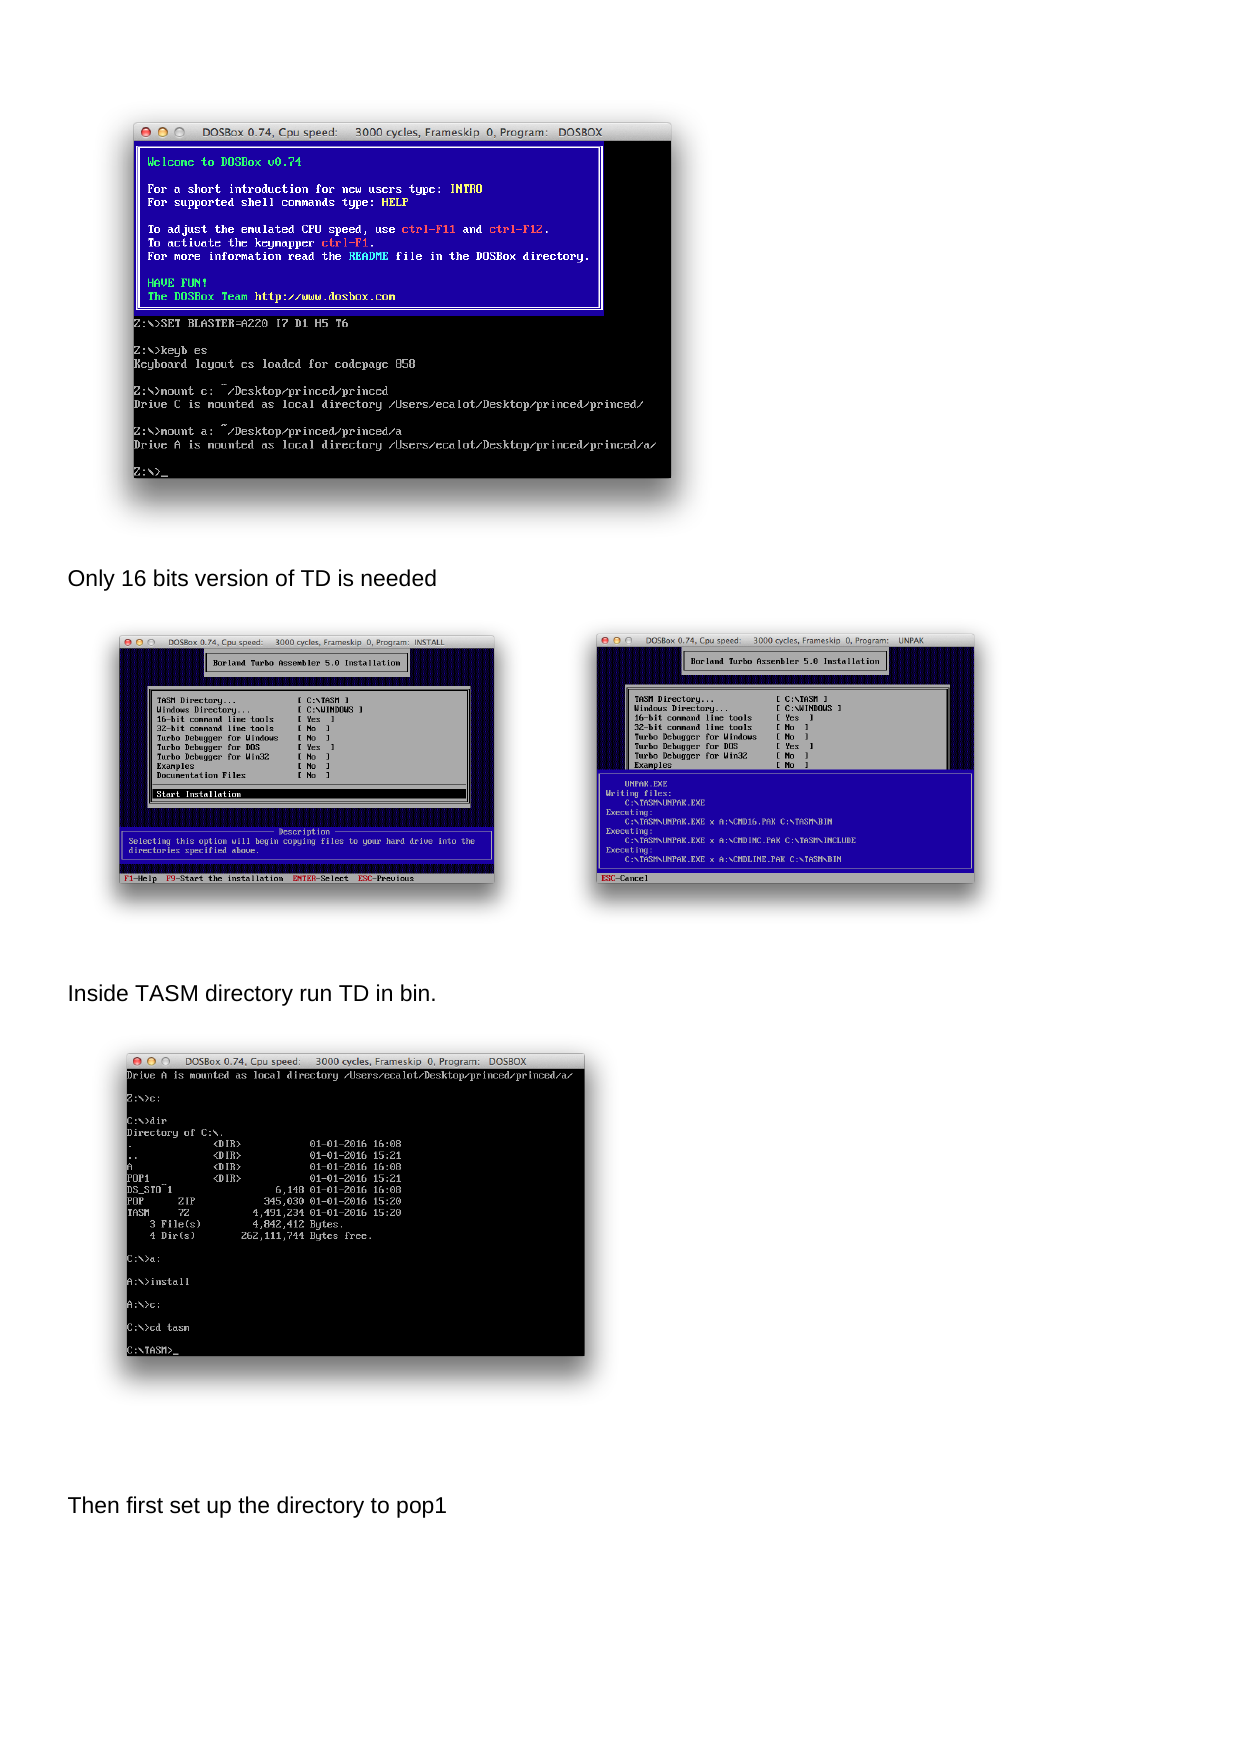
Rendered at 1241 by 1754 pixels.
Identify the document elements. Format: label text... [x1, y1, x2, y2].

picture [86, 1028, 625, 1412]
picture [563, 613, 1007, 929]
text Inside TASM directory run TD in bin. [67, 981, 1173, 1006]
picture [86, 93, 718, 544]
text Then first set up the directory to pop1 [67, 1493, 1173, 1518]
picture [86, 615, 527, 929]
text Only 16 bits version of TD is needed [67, 566, 1173, 591]
